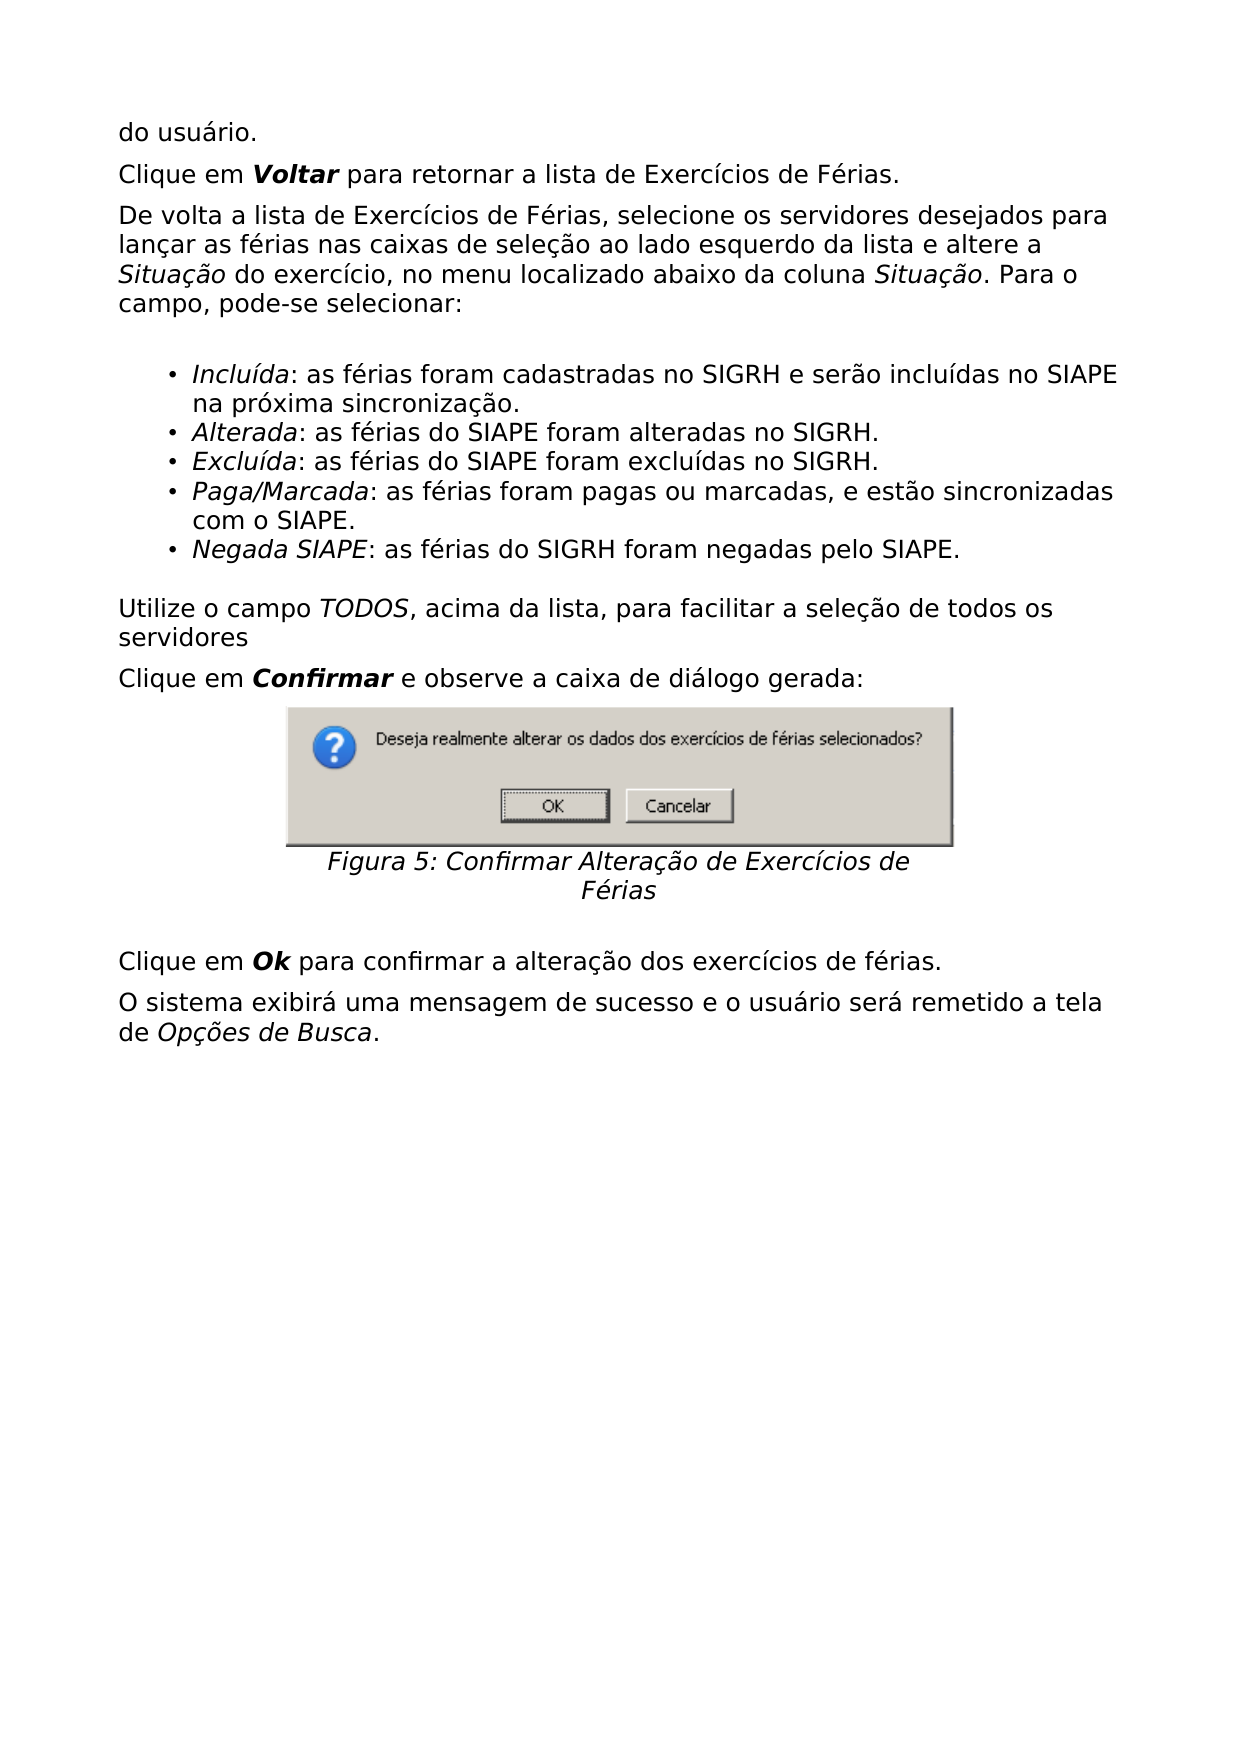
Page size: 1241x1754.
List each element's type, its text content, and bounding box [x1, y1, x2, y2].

list Paga/Marcada: as férias foram pagas ou marcadas, e estão sincronizadas com o SIAPE. [177, 477, 1122, 535]
text do usuário. [118, 118, 1122, 147]
list Negada SIAPE: as férias do SIGRH foram negadas pelo SIAPE. [177, 535, 1122, 564]
list Alterada: as férias do SIAPE foram alteradas no SIGRH. [177, 418, 1122, 448]
list Incluída: as férias foram cadastradas no SIGRH e serão incluídas no SIAPE na próxima sincronização. [177, 360, 1122, 418]
text Utilize o campo TODOS, acima da lista, para facilitar a seleção de todos os servidores [118, 594, 1122, 652]
text O sistema exibirá uma mensagem de sucesso e o usuário será remetido a tela de Opções de Busca. [118, 988, 1122, 1047]
picture [285, 706, 955, 847]
text Figura 5: Confirmar Alteração de Exercícios de Férias [286, 847, 954, 905]
list Excluída: as férias do SIAPE foram excluídas no SIGRH. [177, 448, 1122, 477]
text Clique em Confirmar e observe a caixa de diálogo gerada: [118, 664, 1122, 694]
text Clique em Ok para confirmar a alteração dos exercícios de férias. [118, 947, 1122, 976]
text Clique em Voltar para retornar a lista de Exercícios de Férias. [118, 160, 1122, 189]
text De volta a lista de Exercícios de Férias, selecione os servidores desejados para lançar as férias nas caixas de seleção ao lado esquerdo da lista e altere a Situação do exercício, no menu localizado abaixo da coluna Situação. Para o campo, pode-se selecionar: [118, 201, 1122, 318]
